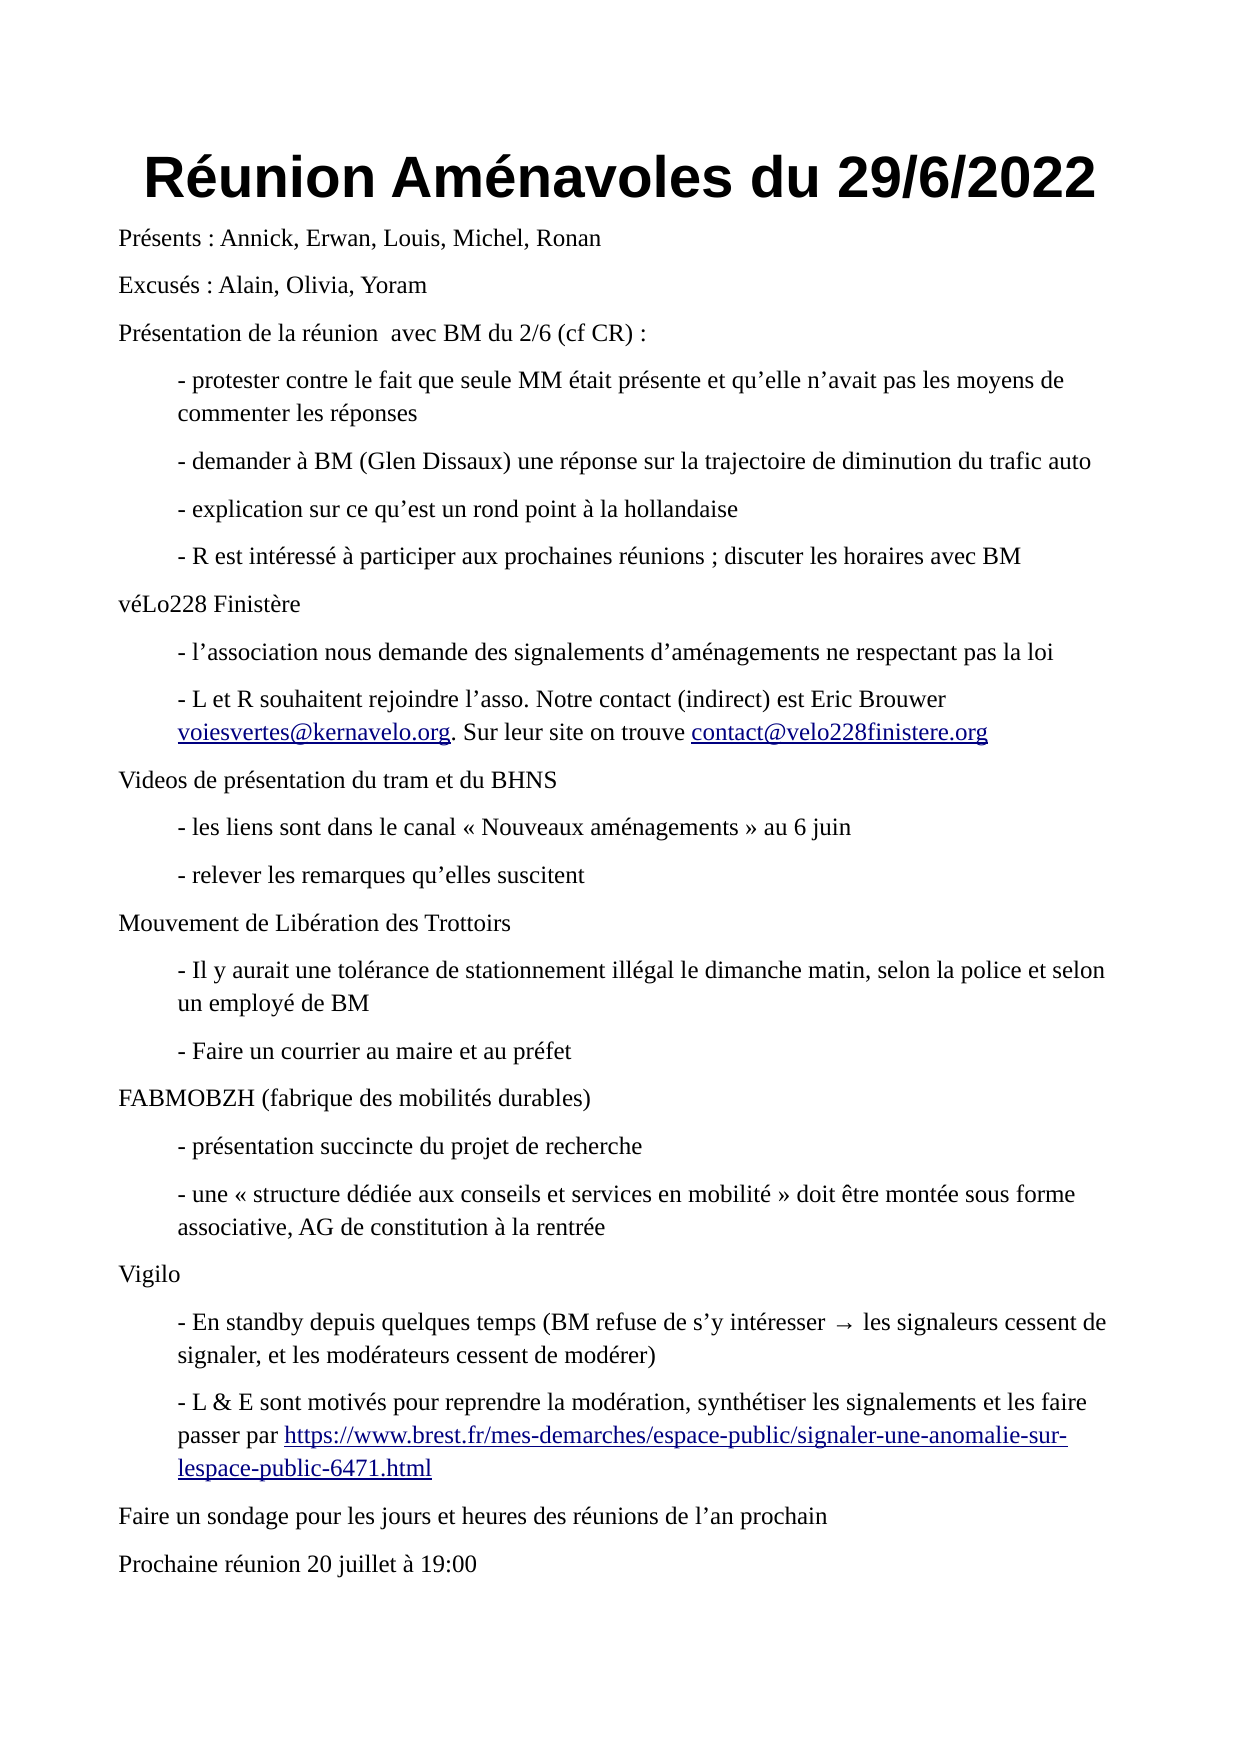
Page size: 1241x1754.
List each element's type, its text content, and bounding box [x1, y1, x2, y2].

text - Faire un courrier au maire et au préfet [177, 1036, 1122, 1064]
text - l’association nous demande des signalements d’aménagements ne respectant pas la loi [177, 637, 1122, 665]
text - une « structure dédiée aux conseils et services en mobilité » doit être montée sous forme associative, AG de constitution à la rentrée [177, 1179, 1122, 1240]
text Présentation de la réunion avec BM du 2/6 (cf CR) : [118, 318, 1122, 347]
text Mouvement de Libération des Trottoirs [118, 908, 1122, 936]
text véLo228 Finistère [118, 589, 1122, 618]
text - les liens sont dans le canal « Nouveaux aménagements » au 6 juin [177, 812, 1122, 841]
text - En standby depuis quelques temps (BM refuse de s’y intéresser → les signaleurs cessent de signaler, et les modérateurs cessent de modérer) [177, 1307, 1122, 1369]
text Faire un sondage pour les jours et heures des réunions de l’an prochain [118, 1501, 1122, 1530]
text - R est intéressé à participer aux prochaines réunions ; discuter les horaires avec BM [177, 541, 1122, 570]
text Excusés : Alain, Olivia, Yoram [118, 270, 1122, 299]
text - Il y aurait une tolérance de stationnement illégal le dimanche matin, selon la police et selon un employé de BM [177, 955, 1122, 1017]
text Prochaine réunion 20 juillet à 19:00 [118, 1549, 1122, 1577]
text Vigilo [118, 1259, 1122, 1288]
text - présentation succincte du projet de recherche [177, 1131, 1122, 1160]
text Présents : Annick, Erwan, Louis, Michel, Ronan [118, 223, 1122, 251]
text - L et R souhaitent rejoindre l’asso. Notre contact (indirect) est Eric Brouwer voiesvertes@kernavelo.org. Sur leur site on trouve contact@velo228finistere.org [177, 684, 1122, 746]
text - protester contre le fait que seule MM était présente et qu’elle n’avait pas les moyens de commenter les réponses [177, 366, 1122, 427]
text - demander à BM (Glen Dissaux) une réponse sur la trajectoire de diminution du trafic auto [177, 446, 1122, 475]
text - explication sur ce qu’est un rond point à la hollandaise [177, 494, 1122, 522]
text - L & E sont motivés pour reprendre la modération, synthétiser les signalements et les faire passer par https://www.brest.fr/mes-demarches/espace-public/signaler-une-anomalie-sur-lespace-public-6471.html [177, 1387, 1122, 1482]
text Videos de présentation du tram et du BHNS [118, 765, 1122, 793]
title Réunion Aménavoles du 29/6/2022 [118, 143, 1122, 210]
text - relever les remarques qu’elles suscitent [177, 860, 1122, 889]
text FABMOBZH (fabrique des mobilités durables) [118, 1083, 1122, 1112]
